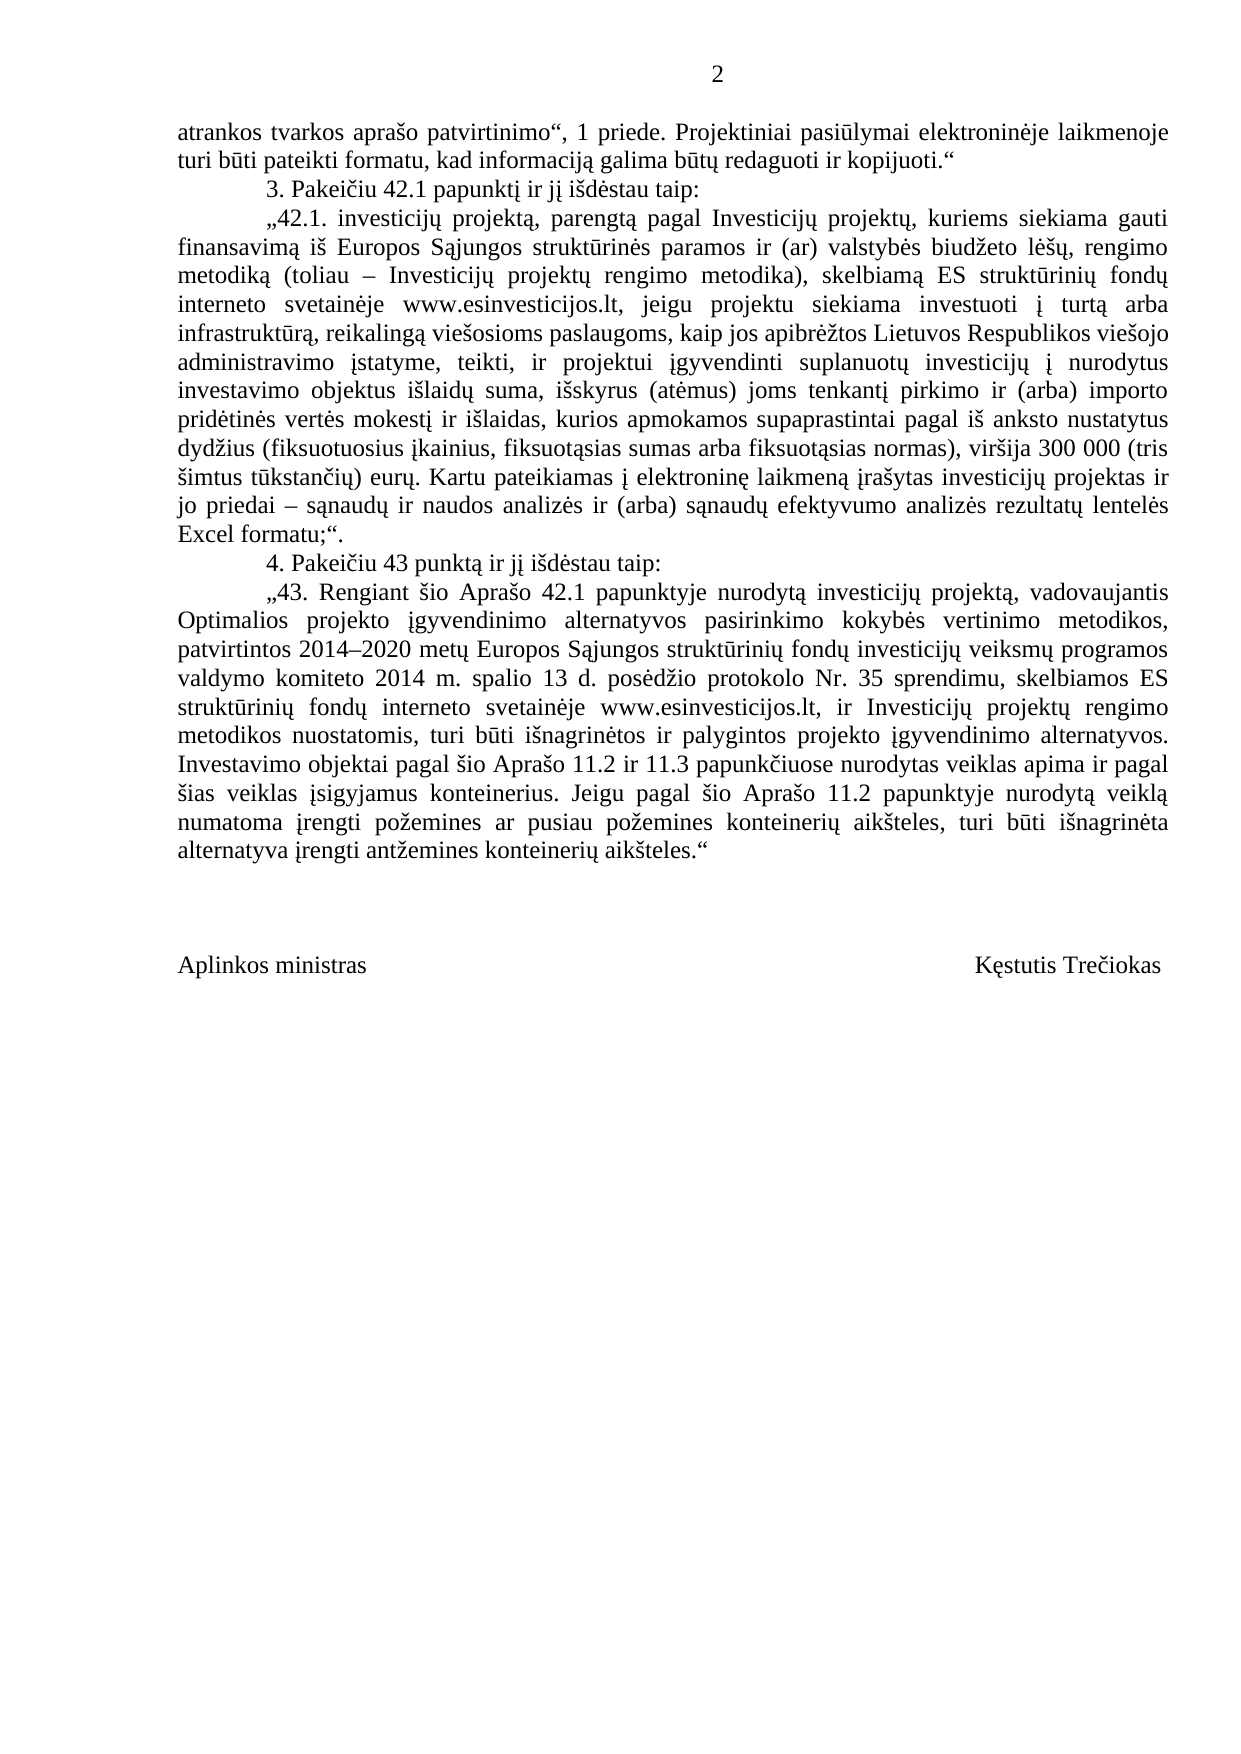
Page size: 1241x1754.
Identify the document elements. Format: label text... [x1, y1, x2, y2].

text „43. Rengiant šio Aprašo 42.1 papunktyje nurodytą investicijų projektą, vadovaujantis Optimalios projekto įgyvendinimo alternatyvos pasirinkimo kokybės vertinimo metodikos, patvirtintos 2014–2020 metų Europos Sąjungos struktūrinių fondų investicijų veiksmų programos valdymo komiteto 2014 m. spalio 13 d. posėdžio protokolo Nr. 35 sprendimu, skelbiamos ES struktūrinių fondų interneto svetainėje www.esinvesticijos.lt, ir Investicijų projektų rengimo metodikos nuostatomis, turi būti išnagrinėtos ir palygintos projekto įgyvendinimo alternatyvos. Investavimo objektai pagal šio Aprašo 11.2 ir 11.3 papunkčiuose nurodytas veiklas apima ir pagal šias veiklas įsigyjamus konteinerius. Jeigu pagal šio Aprašo 11.2 papunktyje nurodytą veiklą numatoma įrengti požemines ar pusiau požemines konteinerių aikšteles, turi būti išnagrinėta alternatyva įrengti antžemines konteinerių aikšteles.“ [177, 577, 1169, 864]
text Aplinkos ministras Kęstutis Trečiokas [177, 950, 1166, 979]
text atrankos tvarkos aprašo patvirtinimo“, 1 priede. Projektiniai pasiūlymai elektroninėje laikmenoje turi būti pateikti formatu, kad informaciją galima būtų redaguoti ir kopijuoti.“ [177, 117, 1169, 174]
text 4. Pakeičiu 43 punktą ir jį išdėstau taip: [177, 548, 1169, 577]
text „42.1. investicijų projektą, parengtą pagal Investicijų projektų, kuriems siekiama gauti finansavimą iš Europos Sąjungos struktūrinės paramos ir (ar) valstybės biudžeto lėšų, rengimo metodiką (toliau – Investicijų projektų rengimo metodika), skelbiamą ES struktūrinių fondų interneto svetainėje www.esinvesticijos.lt, jeigu projektu siekiama investuoti į turtą arba infrastruktūrą, reikalingą viešosioms paslaugoms, kaip jos apibrėžtos Lietuvos Respublikos viešojo administravimo įstatyme, teikti, ir projektui įgyvendinti suplanuotų investicijų į nurodytus investavimo objektus išlaidų suma, išskyrus (atėmus) joms tenkantį pirkimo ir (arba) importo pridėtinės vertės mokestį ir išlaidas, kurios apmokamos supaprastintai pagal iš anksto nustatytus dydžius (fiksuotuosius įkainius, fiksuotąsias sumas arba fiksuotąsias normas), viršija 300 000 (tris šimtus tūkstančių) eurų. Kartu pateikiamas į elektroninę laikmeną įrašytas investicijų projektas ir jo priedai – sąnaudų ir naudos analizės ir (arba) sąnaudų efektyvumo analizės rezultatų lentelės Excel formatu;“. [177, 203, 1169, 548]
text 3. Pakeičiu 42.1 papunktį ir jį išdėstau taip: [177, 174, 1169, 203]
